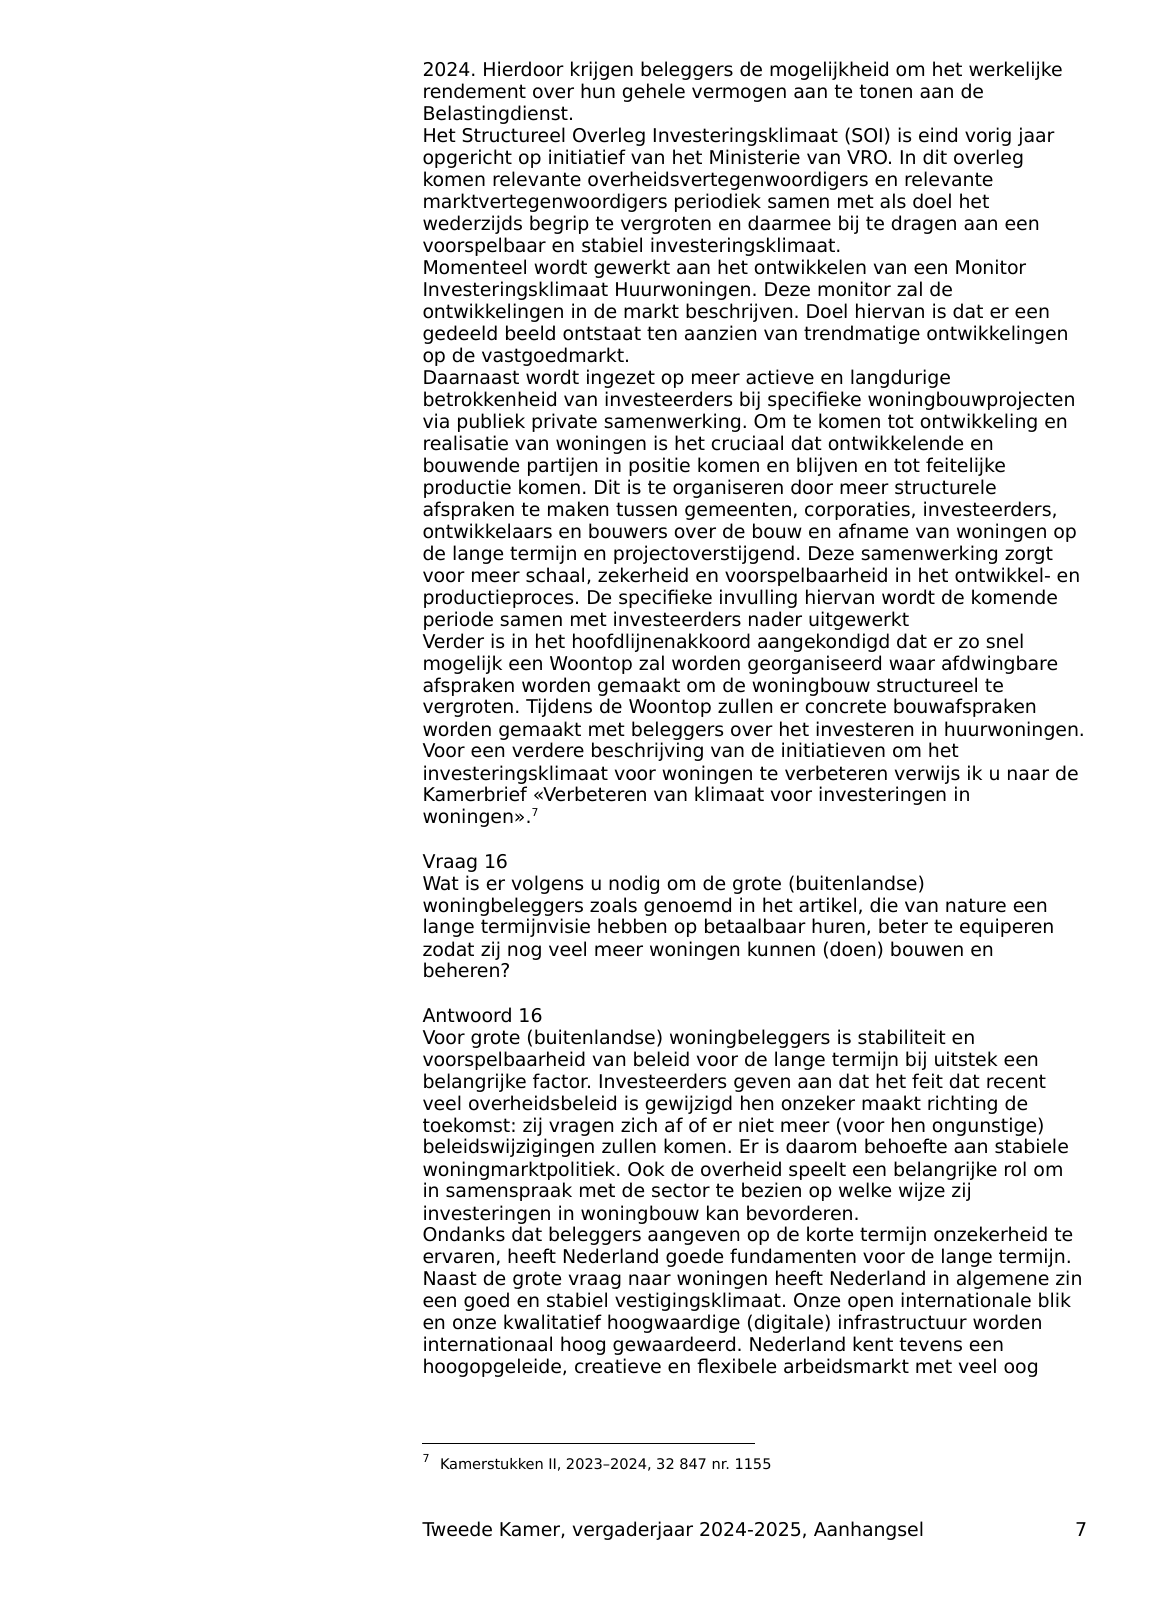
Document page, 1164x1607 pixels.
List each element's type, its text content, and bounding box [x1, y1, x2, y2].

text Antwoord 16 [422, 1004, 1087, 1027]
text Voor een verdere beschrijving van de initiatieven om het investeringsklimaat voor woningen te verbeteren verwijs ik u naar de Kamerbrief «Verbeteren van klimaat voor investeringen in woningen». [422, 740, 1087, 828]
text Momenteel wordt gewerkt aan het ontwikkelen van een Monitor Investeringsklimaat Huurwoningen. Deze monitor zal de ontwikkelingen in de markt beschrijven. Doel hiervan is dat er een gedeeld beeld ontstaat ten aanzien van trendmatige ontwikkelingen op de vastgoedmarkt. [422, 257, 1087, 367]
text Wat is er volgens u nodig om de grote (buitenlandse) woningbeleggers zoals genoemd in het artikel, die van nature een lange termijnvisie hebben op betaalbaar huren, beter te equiperen zodat zij nog veel meer woningen kunnen (doen) bouwen en beheren? [422, 872, 1087, 982]
text Ondanks dat beleggers aangeven op de korte termijn onzekerheid te ervaren, heeft Nederland goede fundamenten voor de lange termijn. Naast de grote vraag naar woningen heeft Nederland in algemene zin een goed en stabiel vestigingsklimaat. Onze open internationale blik en onze kwalitatief hoogwaardige (digitale) infrastructuur worden internationaal hoog gewaardeerd. Nederland kent tevens een hoogopgeleide, creatieve en flexibele arbeidsmarkt met veel oog [422, 1224, 1087, 1378]
text Vraag 16 [422, 851, 1087, 872]
text Verder is in het hoofdlijnenakkoord aangekondigd dat er zo snel mogelijk een Woontop zal worden georganiseerd waar afdwingbare afspraken worden gemaakt om de woningbouw structureel te vergroten. Tijdens de Woontop zullen er concrete bouwafspraken worden gemaakt met beleggers over het investeren in huurwoningen. [422, 631, 1087, 740]
text Daarnaast wordt ingezet op meer actieve en langdurige betrokkenheid van investeerders bij specifieke woningbouwprojecten via publiek private samenwerking. Om te komen tot ontwikkeling en realisatie van woningen is het cruciaal dat ontwikkelende en bouwende partijen in positie komen en blijven en tot feitelijke productie komen. Dit is te organiseren door meer structurele afspraken te maken tussen gemeenten, corporaties, investeerders, ontwikkelaars en bouwers over de bouw en afname van woningen op de lange termijn en projectoverstijgend. Deze samenwerking zorgt voor meer schaal, zekerheid en voorspelbaarheid in het ontwikkel- en productieproces. De specifieke invulling hiervan wordt de komende periode samen met investeerders nader uitgewerkt [422, 367, 1087, 631]
text 2024. Hierdoor krijgen beleggers de mogelijkheid om het werkelijke rendement over hun gehele vermogen aan te tonen aan de Belastingdienst. [422, 59, 1087, 125]
text Het Structureel Overleg Investeringsklimaat (SOI) is eind vorig jaar opgericht op initiatief van het Ministerie van VRO. In dit overleg komen relevante overheidsvertegenwoordigers en relevante marktvertegenwoordigers periodiek samen met als doel het wederzijds begrip te vergroten en daarmee bij te dragen aan een voorspelbaar en stabiel investeringsklimaat. [422, 125, 1087, 257]
text Kamerstukken II, 2023–2024, 32 847 nr. 1155 [422, 1452, 1087, 1474]
text Voor grote (buitenlandse) woningbeleggers is stabiliteit en voorspelbaarheid van beleid voor de lange termijn bij uitstek een belangrijke factor. Investeerders geven aan dat het feit dat recent veel overheidsbeleid is gewijzigd hen onzeker maakt richting de toekomst: zij vragen zich af of er niet meer (voor hen ongunstige) beleidswijzigingen zullen komen. Er is daarom behoefte aan stabiele woningmarktpolitiek. Ook de overheid speelt een belangrijke rol om in samenspraak met de sector te bezien op welke wijze zij investeringen in woningbouw kan bevorderen. [422, 1027, 1087, 1224]
